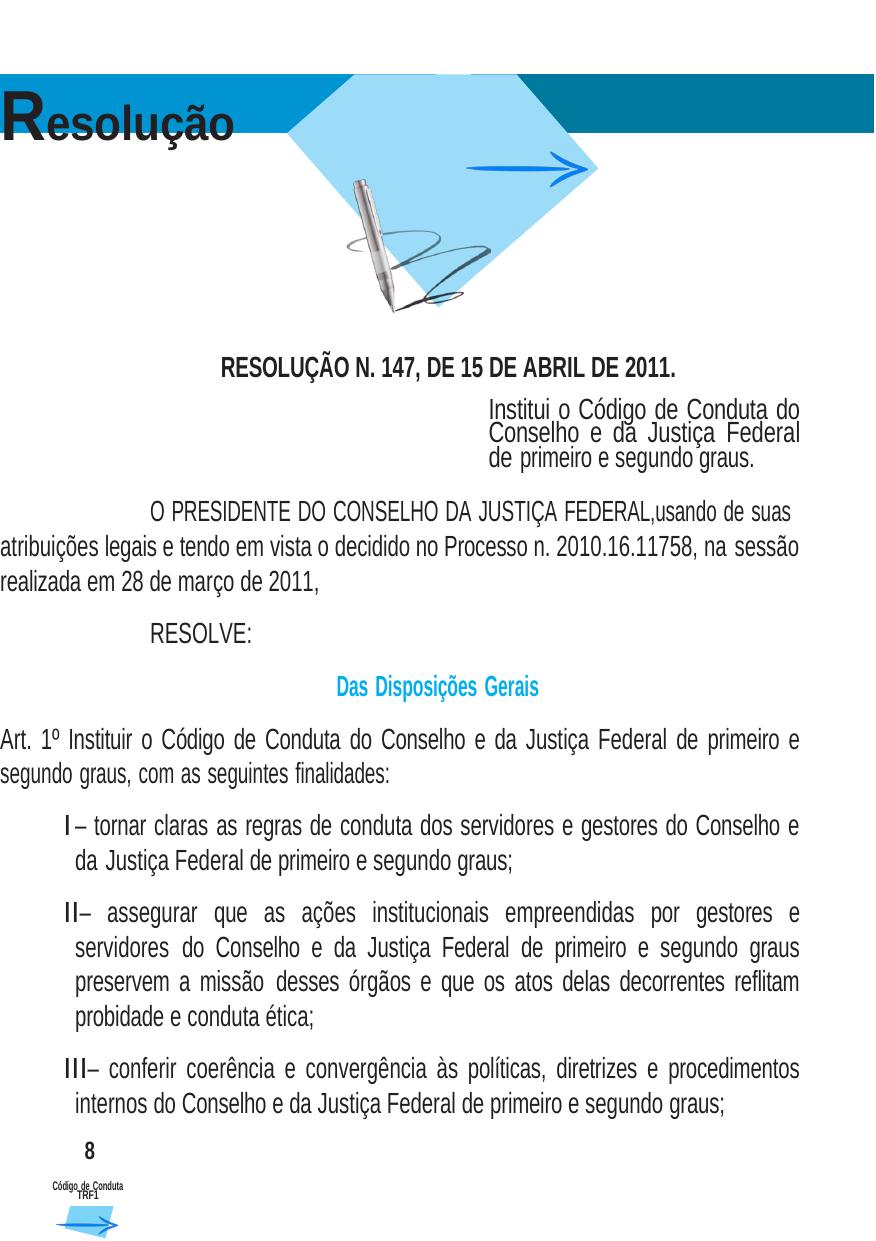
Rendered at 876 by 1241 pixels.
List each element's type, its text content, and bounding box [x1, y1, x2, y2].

text RESOLVE: [150, 616, 875, 650]
text Das Disposições Gerais [191, 669, 684, 702]
list – tornar claras as regras de conduta dos servidores e gestores do Conselho e da Justiça Federal de primeiro e segundo graus; [63, 808, 800, 877]
list – assegurar que as ações institucionais empreendidas por gestores e servidores do Conselho e da Justiça Federal de primeiro e segundo graus preservem a missão desses órgãos e que os atos delas decorrentes reflitam probidade e conduta ética; [63, 895, 801, 1032]
text atribuições legais e tendo em vista o decidido no Processo n. 2010.16.11758, na sessão realizada em 28 de março de 2011, [0, 529, 819, 598]
text O PRESIDENTE DO CONSELHO DA JUSTIÇA FEDERAL,usando de suas [150, 494, 875, 528]
text RESOLUÇÃO N. 147, DE 15 DE ABRIL DE 2011. [221, 350, 875, 384]
text Art. 1º Instituir o Código de Conduta do Conselho e da Justiça Federal de primeiro e segundo graus, com as seguintes finalidades: [0, 722, 800, 790]
text Institui o Código de Conduta do Conselho e da Justiça Federal de primeiro e segundo graus. [488, 400, 800, 474]
list – conferir coerência e convergência às políticas, diretrizes e procedimentos internos do Conselho e da Justiça Federal de primeiro e segundo graus; [63, 1051, 800, 1119]
